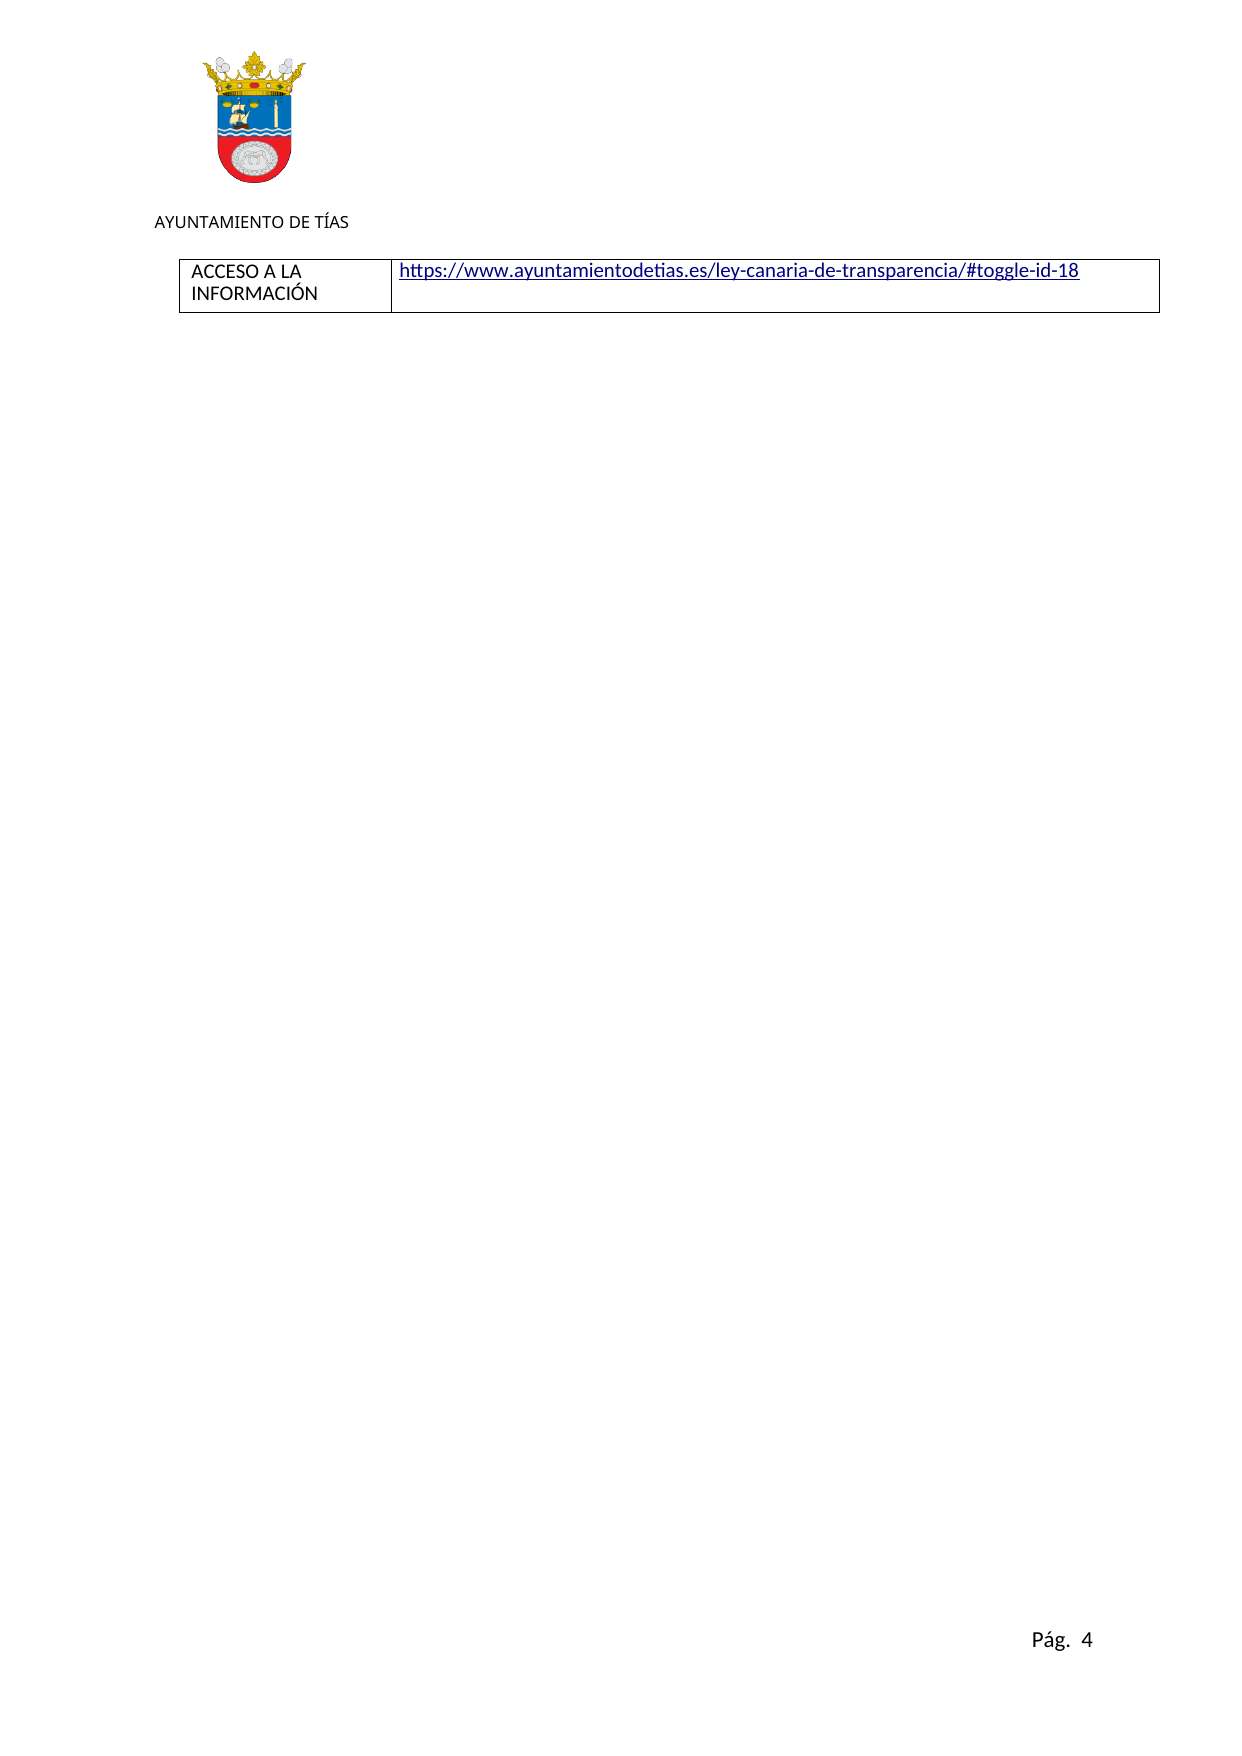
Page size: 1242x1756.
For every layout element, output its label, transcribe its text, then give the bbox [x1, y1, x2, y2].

table_cell ACCESO A LA INFORMACIÓN [180, 260, 391, 312]
picture [202, 51, 306, 183]
table_cell https://www.ayuntamientodetias.es/ley-canaria-de-transparencia/#toggle-id-18 [392, 260, 1159, 312]
